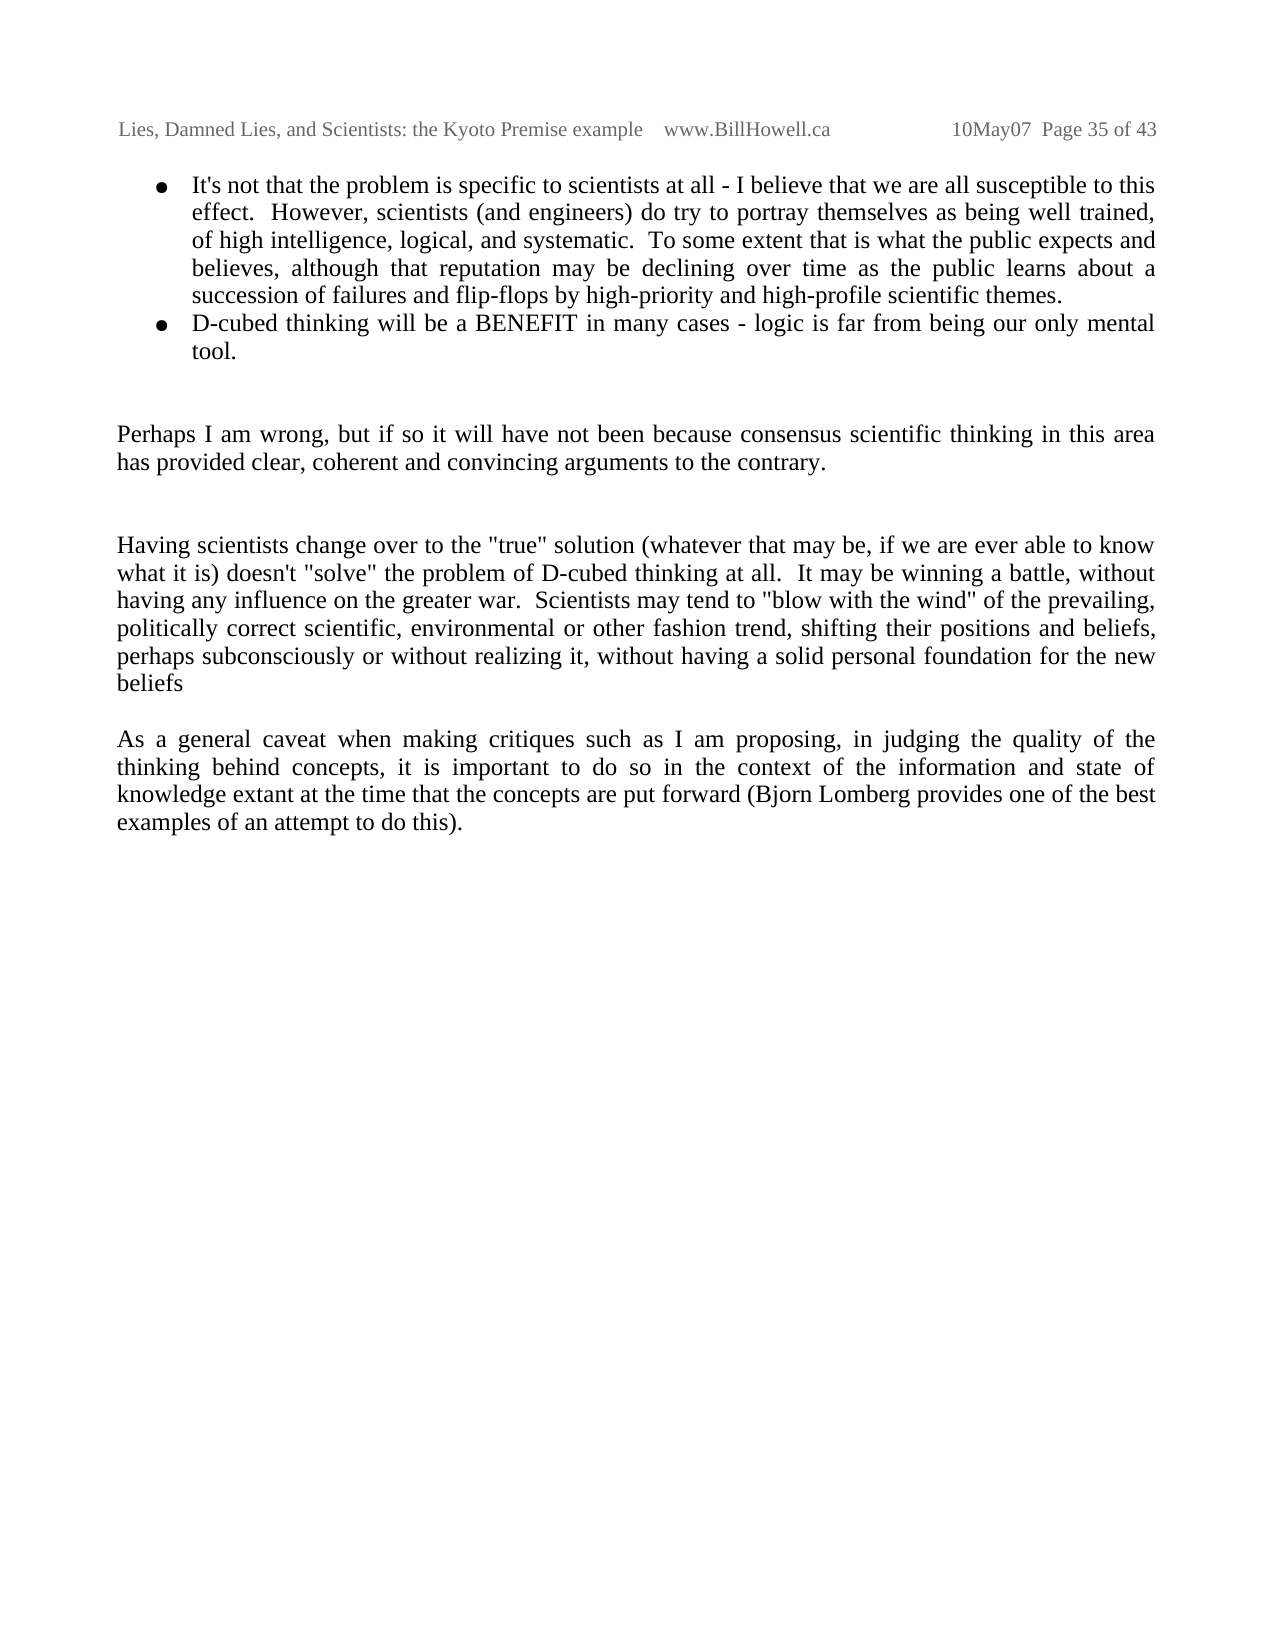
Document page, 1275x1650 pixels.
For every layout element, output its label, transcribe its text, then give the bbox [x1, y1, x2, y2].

text Perhaps I am wrong, but if so it will have not been because consensus scientific thinking in this area has provided clear, coherent and convincing arguments to the contrary. [117, 420, 1157, 476]
list It's not that the problem is specific to scientists at all - I believe that we are all susceptible to this effect. However, scientists (and engineers) do try to portray themselves as being well trained, of high intelligence, logical, and systematic. To some extent that is what the public expects and believes, although that reputation may be declining over time as the public learns about a succession of failures and flip-flops by high-priority and high-profile scientific themes. [154, 171, 1157, 309]
text As a general caveat when making critiques such as I am proposing, in judging the quality of the thinking behind concepts, it is important to do so in the context of the information and state of knowledge extant at the time that the concepts are put forward (Bjorn Lomberg provides one of the best examples of an attempt to do this). [117, 725, 1157, 836]
list D-cubed thinking will be a BENEFIT in many cases - logic is far from being our only mental tool. [154, 309, 1157, 365]
text Having scientists change over to the "true" solution (whatever that may be, if we are ever able to know what it is) doesn't "solve" the problem of D-cubed thinking at all. It may be winning a battle, without having any influence on the greater war. Scientists may tend to "blow with the wind" of the prevailing, politically correct scientific, environmental or other fashion trend, shifting their positions and beliefs, perhaps subconsciously or without realizing it, without having a solid personal foundation for the new beliefs [117, 531, 1157, 697]
